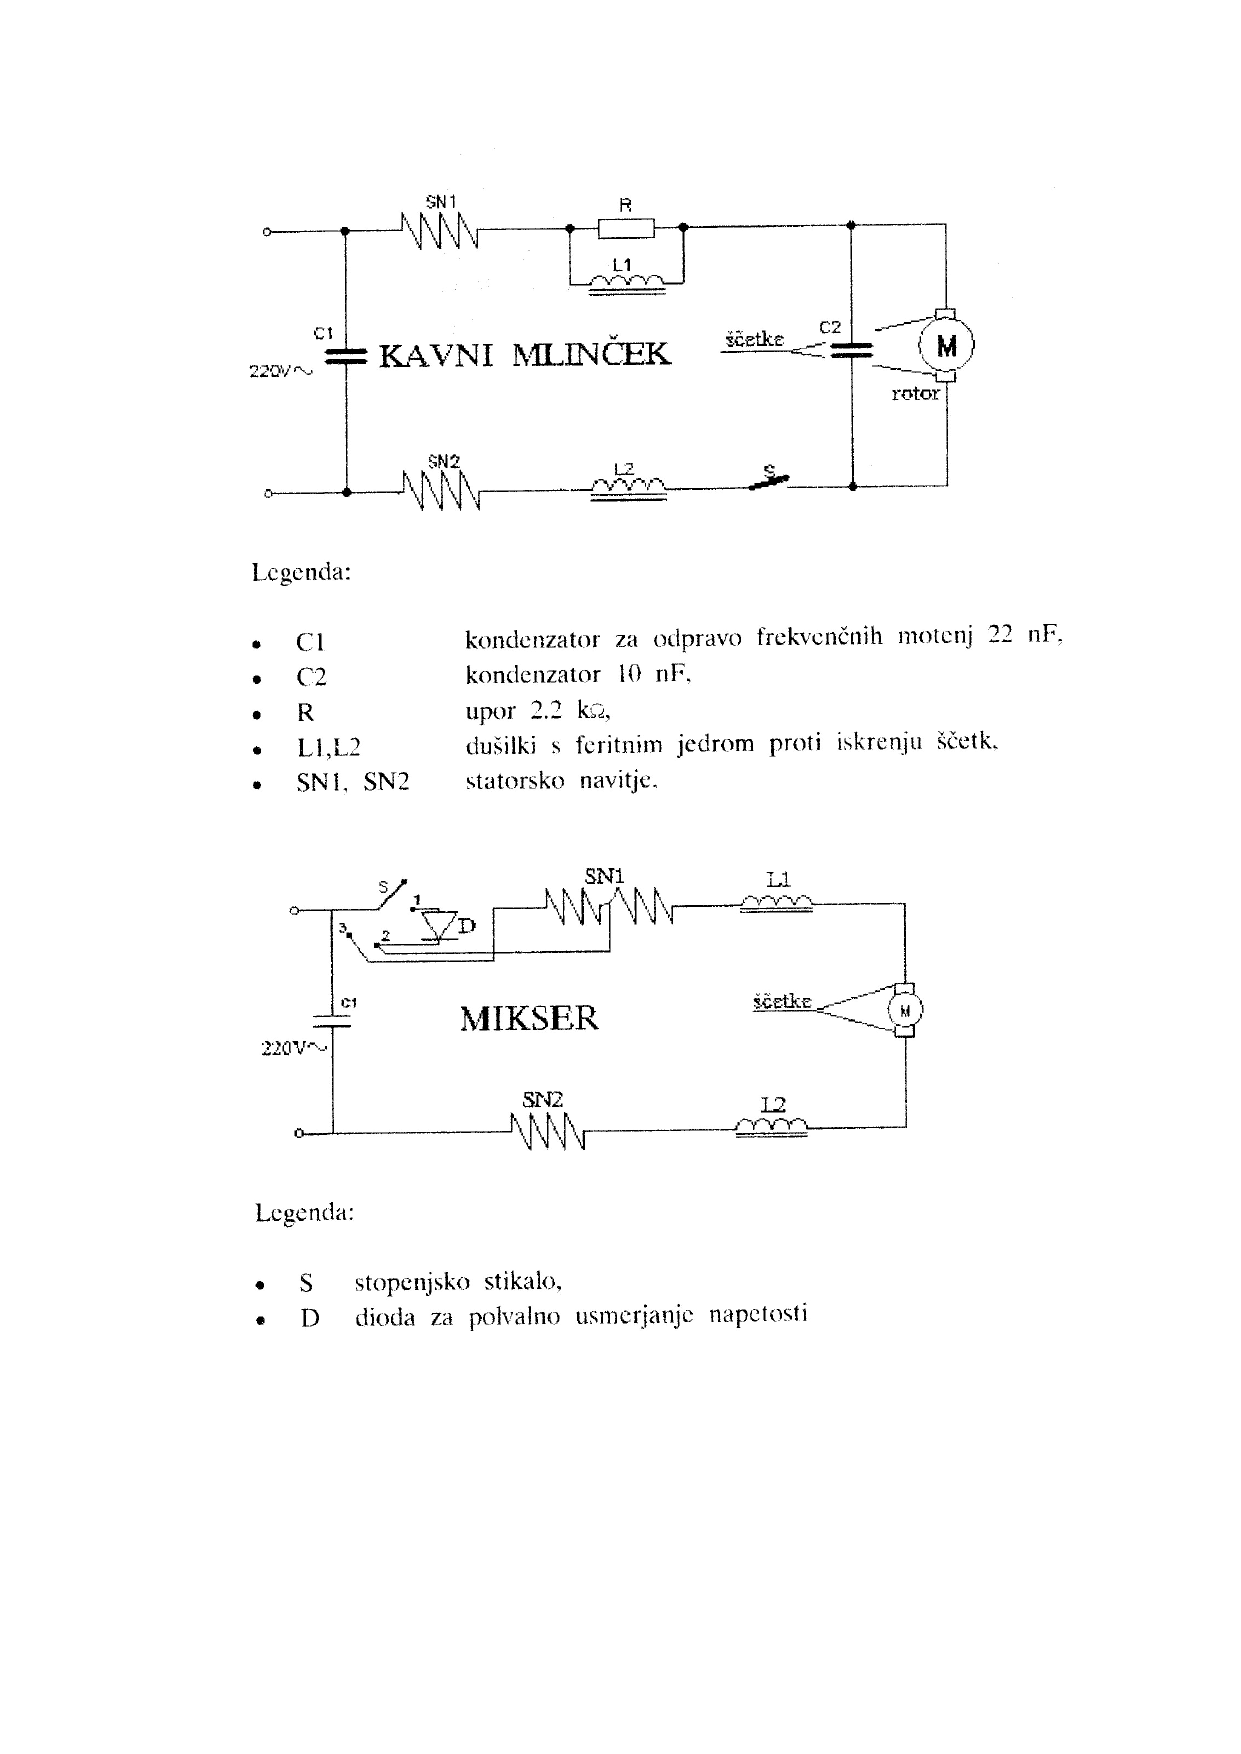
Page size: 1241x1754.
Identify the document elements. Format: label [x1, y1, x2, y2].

picture [188, 147, 1241, 1357]
